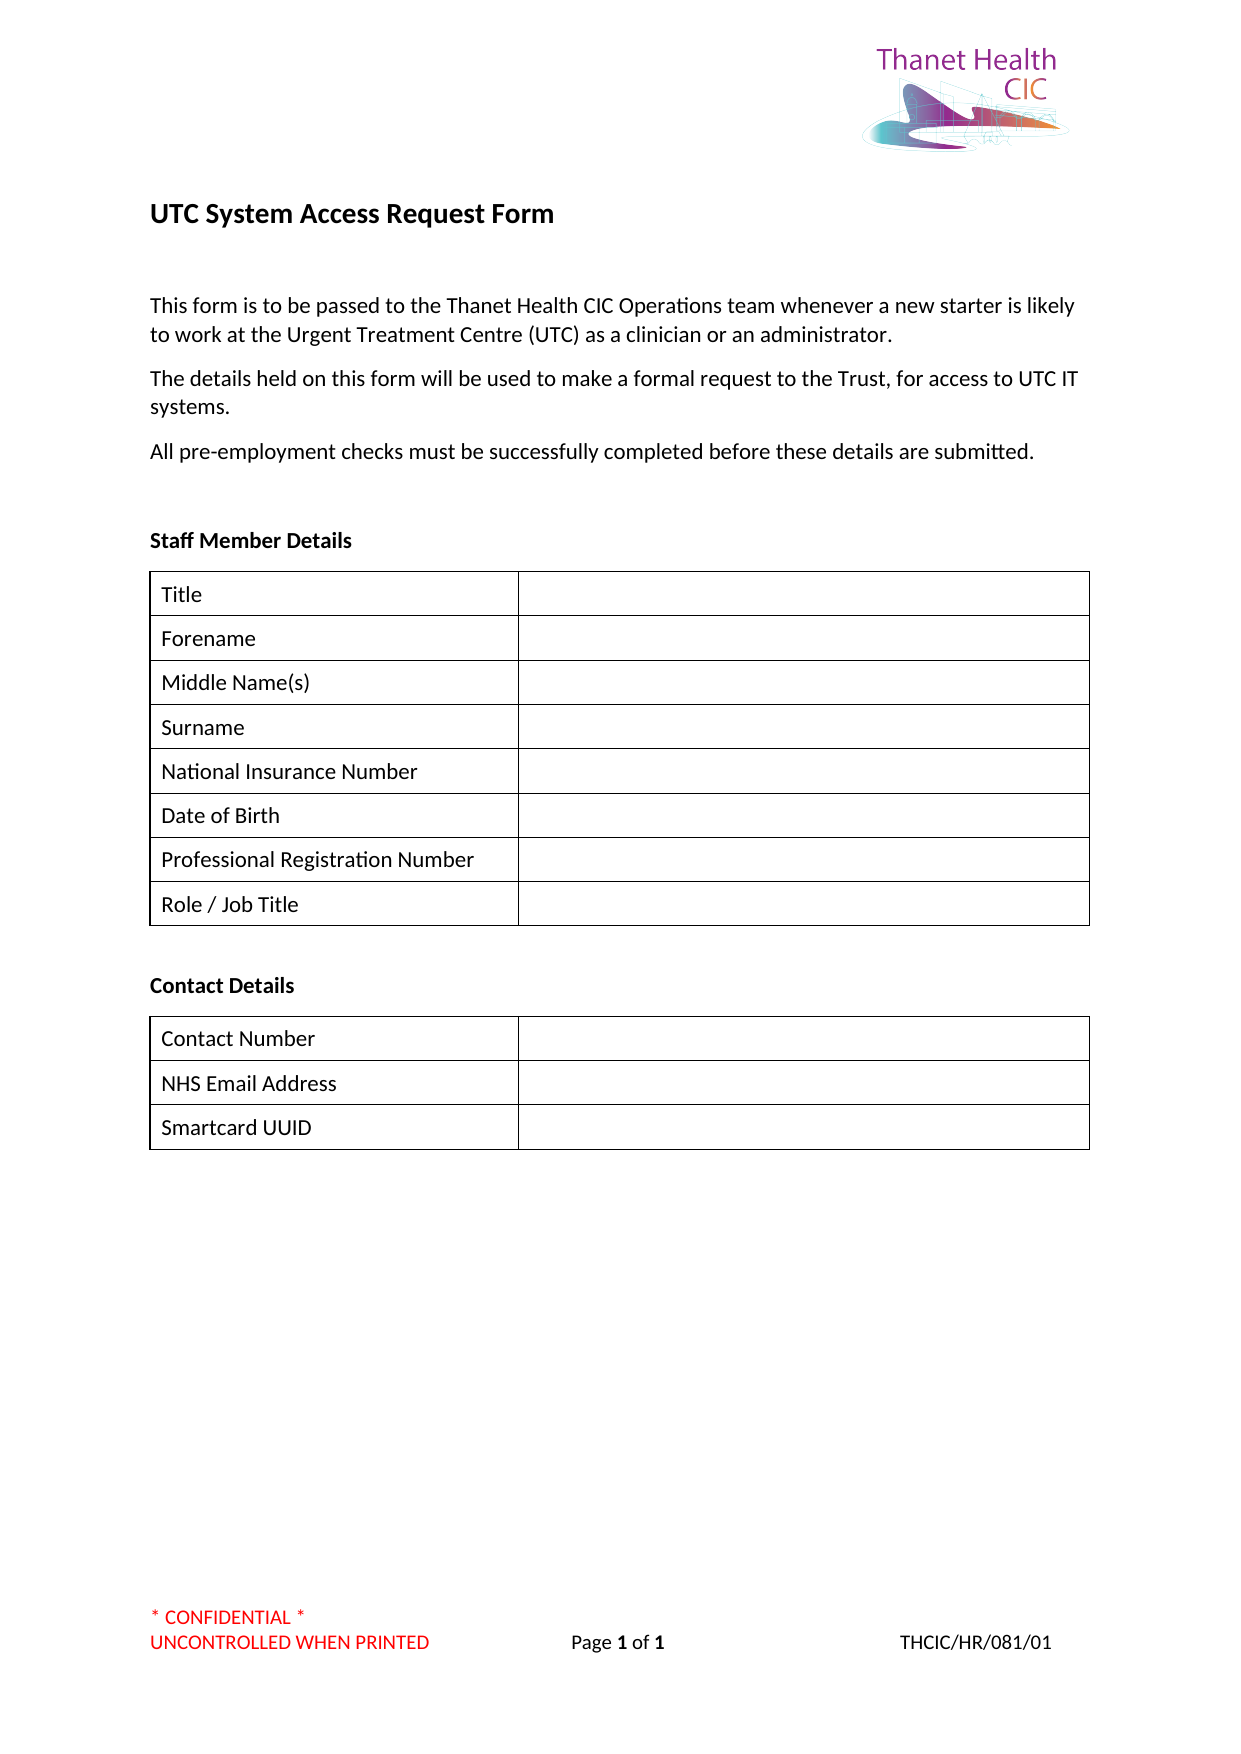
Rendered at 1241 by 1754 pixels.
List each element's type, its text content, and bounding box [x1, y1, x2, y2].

table_cell NHS Email Address [151, 1061, 518, 1104]
table_cell [519, 616, 1089, 660]
table_cell [519, 1105, 1089, 1148]
table_cell Forename [151, 616, 518, 660]
table_cell Professional Registration Number [151, 838, 518, 881]
table_header Contact Number [151, 1017, 518, 1060]
table_header [519, 572, 1089, 615]
table_cell [519, 794, 1089, 837]
table_cell [519, 838, 1089, 881]
text The details held on this form will be used to make a formal request to the Trust, for access to UTC IT systems. [150, 364, 1090, 420]
table_cell [519, 882, 1089, 925]
table_cell [519, 749, 1089, 792]
table_cell [519, 705, 1089, 748]
text UTC System Access Request Form [150, 195, 1090, 230]
table_header Title [151, 572, 518, 615]
table_cell [519, 661, 1089, 704]
table_cell National Insurance Number [151, 749, 518, 792]
table_cell [519, 1061, 1089, 1104]
table_cell Smartcard UUID [151, 1105, 518, 1148]
table_header [519, 1017, 1089, 1060]
table_cell Middle Name(s) [151, 661, 518, 704]
table_cell Role / Job Title [151, 882, 518, 925]
text Contact Details [150, 971, 1090, 999]
text This form is to be passed to the Thanet Health CIC Operations team whenever a new starter is likely to work at the Urgent Treatment Centre (UTC) as a clinician or an administrator. [150, 292, 1090, 348]
table_cell Date of Birth [151, 794, 518, 837]
text All pre-employment checks must be successfully completed before these details are submitted. [150, 437, 1090, 465]
text Staff Member Details [150, 526, 1090, 554]
table_cell Surname [151, 705, 518, 748]
